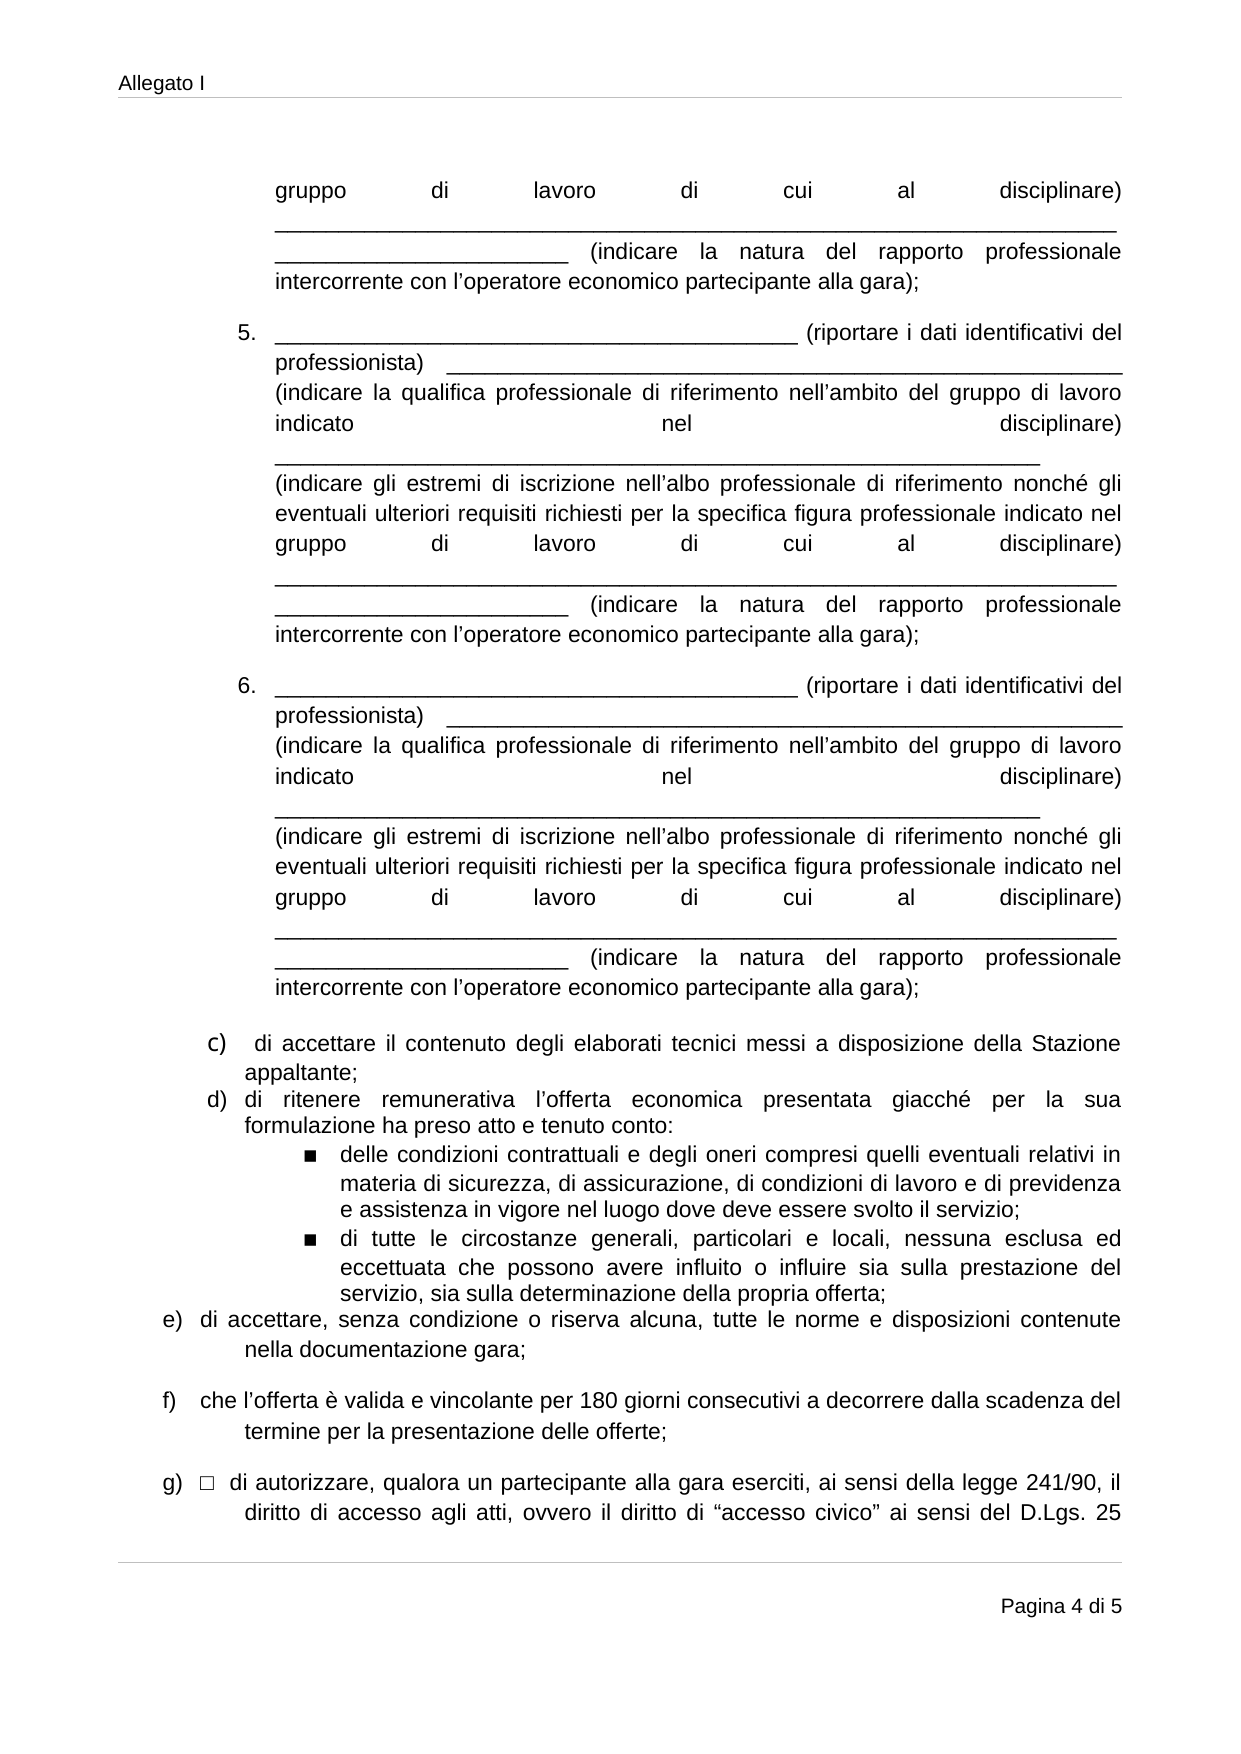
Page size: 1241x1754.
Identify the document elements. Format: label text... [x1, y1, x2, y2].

list di accettare, senza condizione o riserva alcuna, tutte le norme e disposizioni contenute nella documentazione gara; [162, 1306, 1122, 1363]
list _________________________________________ (riportare i dati identificativi del professionista) _____________________________________________________ (indicare la qualifica professionale di riferimento nell’ambito del gruppo di lavoro indicato nel disciplinare) ____________________________________________________________ (indicare gli estremi di iscrizione nell’albo professionale di riferimento nonché gli eventuali ulteriori requisiti richiesti per la specifica figura professionale indicato nel gruppo di lavoro di cui al disciplinare) _________________________________________________________________________________________ (indicare la natura del rapporto professionale intercorrente con l’operatore economico partecipante alla gara); [237, 319, 1122, 647]
list delle condizioni contrattuali e degli oneri compresi quelli eventuali relativi in materia di sicurezza, di assicurazione, di condizioni di lavoro e di previdenza e assistenza in vigore nel luogo dove deve essere svolto il servizio; [302, 1138, 1122, 1222]
list che l’offerta è valida e vincolante per 180 giorni consecutivi a decorrere dalla scadenza del termine per la presentazione delle offerte; [162, 1387, 1122, 1444]
list _________________________________________ (riportare i dati identificativi del professionista) _____________________________________________________ (indicare la qualifica professionale di riferimento nell’ambito del gruppo di lavoro indicato nel disciplinare) ____________________________________________________________ (indicare gli estremi di iscrizione nell’albo professionale di riferimento nonché gli eventuali ulteriori requisiti richiesti per la specifica figura professionale indicato nel gruppo di lavoro di cui al disciplinare) _________________________________________________________________________________________ (indicare la natura del rapporto professionale intercorrente con l’operatore economico partecipante alla gara); [237, 672, 1122, 1000]
list □ di autorizzare, qualora un partecipante alla gara eserciti, ai sensi della legge 241/90, il diritto di accesso agli atti, ovvero il diritto di “accesso civico” ai sensi del D.Lgs. 25 [162, 1469, 1122, 1525]
list di ritenere remunerativa l’offerta economica presentata giacché per la sua formulazione ha preso atto e tenuto conto: [207, 1086, 1122, 1138]
list di tutte le circostanze generali, particolari e locali, nessuna esclusa ed eccettuata che possono avere influito o influire sia sulla prestazione del servizio, sia sulla determinazione della propria offerta; [302, 1222, 1122, 1306]
list di accettare il contenuto degli elaborati tecnici messi a disposizione della Stazione appaltante; [207, 1025, 1122, 1086]
list gruppo di lavoro di cui al disciplinare) _________________________________________________________________________________________ (indicare la natura del rapporto professionale intercorrente con l’operatore economico partecipante alla gara); [237, 177, 1122, 294]
